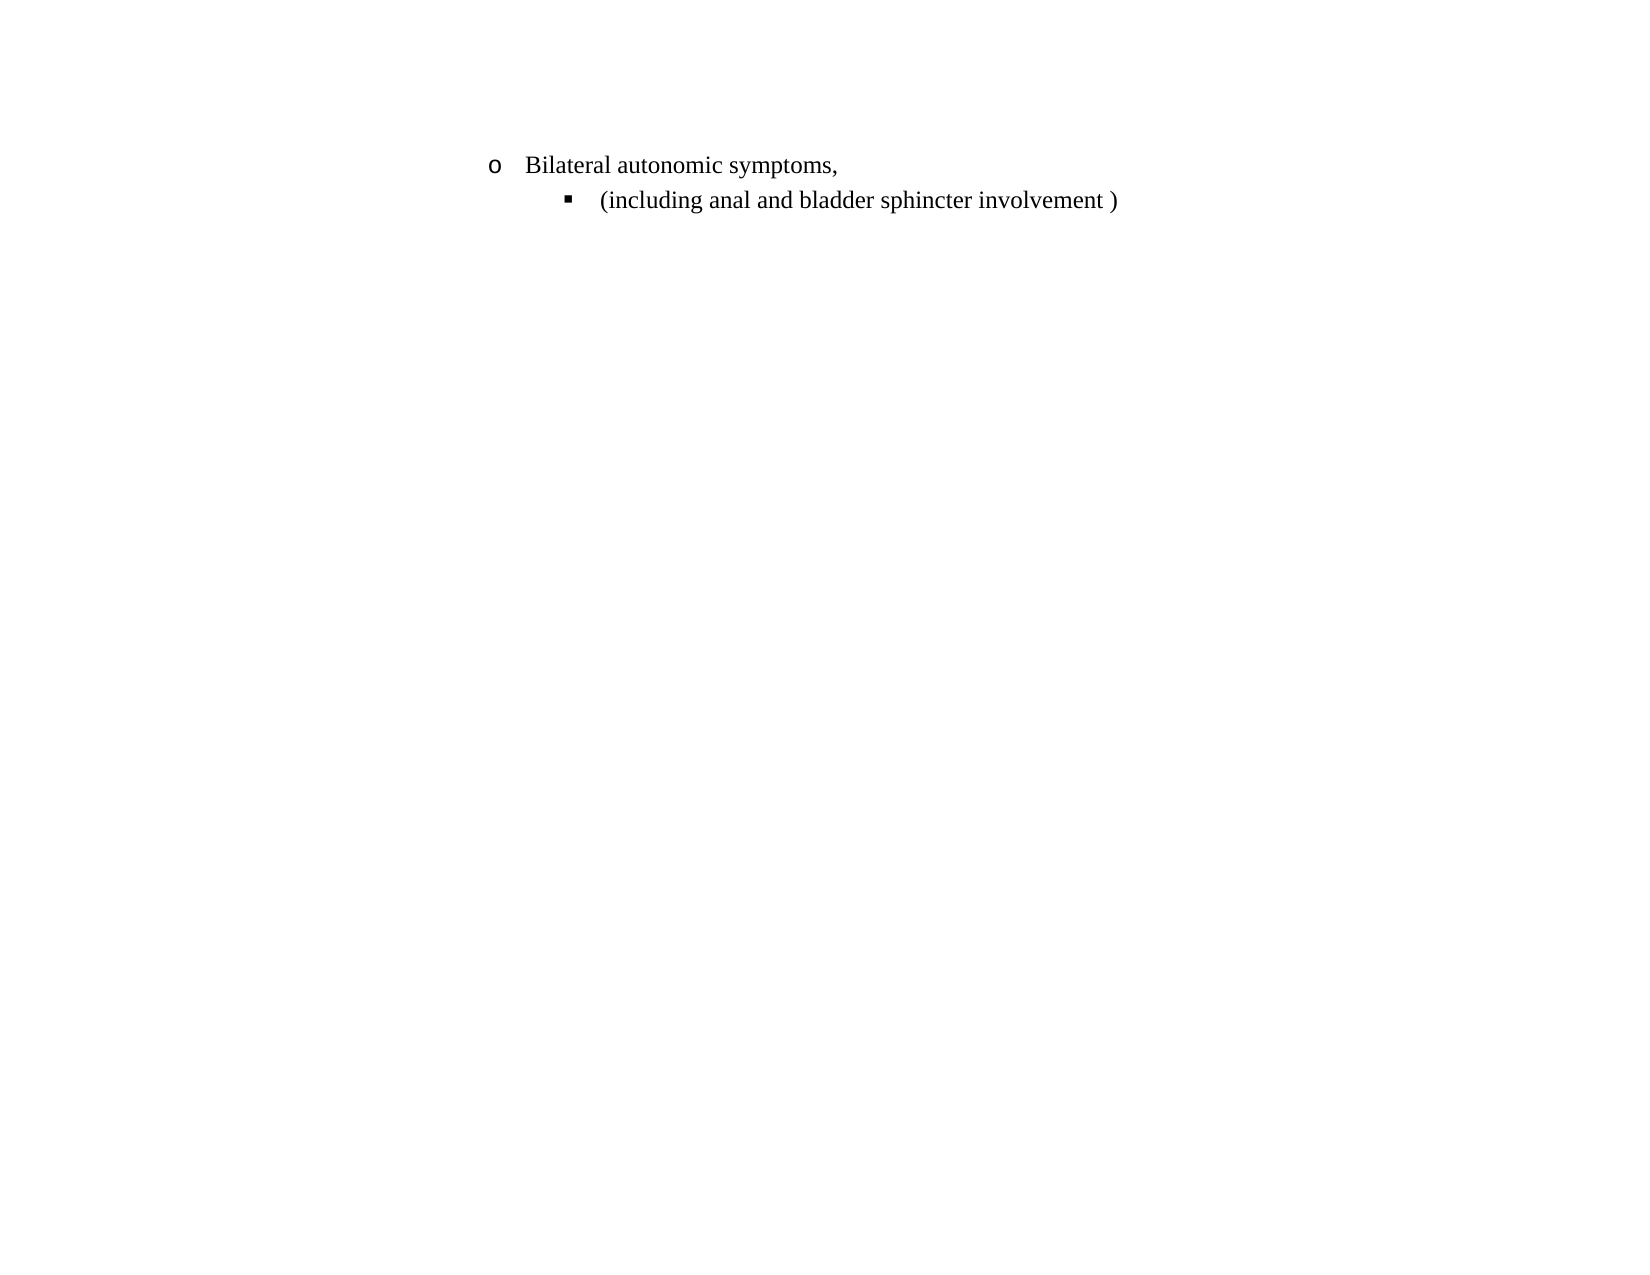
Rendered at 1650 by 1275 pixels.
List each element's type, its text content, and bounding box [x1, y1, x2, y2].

list Bilateral autonomic symptoms, [487, 150, 1500, 181]
list (including anal and bladder sphincter involvement ) [562, 185, 1500, 214]
